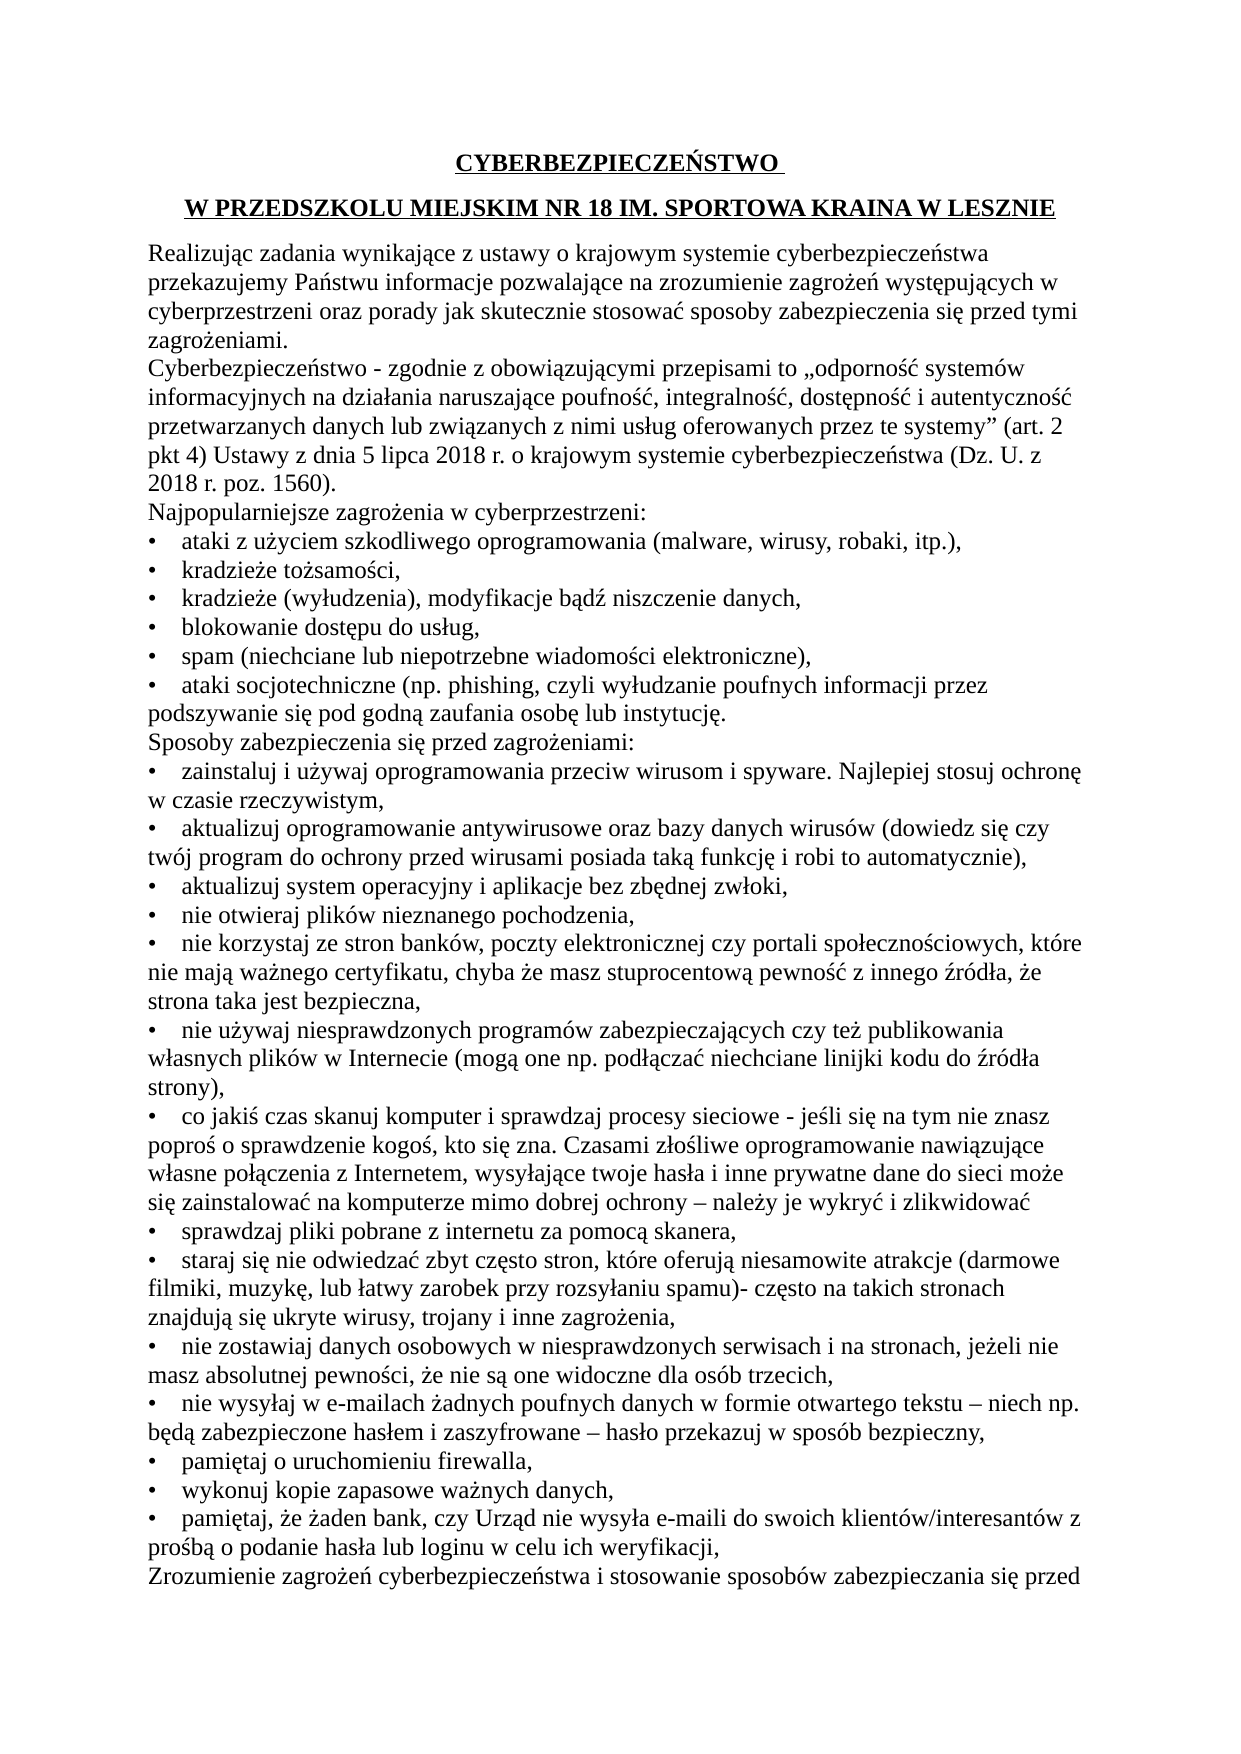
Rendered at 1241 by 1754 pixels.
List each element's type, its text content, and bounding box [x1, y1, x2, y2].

text CYBERBEZPIECZEŃSTWO [148, 148, 1093, 176]
text Realizując zadania wynikające z ustawy o krajowym systemie cyberbezpieczeństwa przekazujemy Państwu informacje pozwalające na zrozumienie zagrożeń występujących w cyberprzestrzeni oraz porady jak skutecznie stosować sposoby zabezpieczenia się przed tymi zagrożeniami. Cyberbezpieczeństwo - zgodnie z obowiązującymi przepisami to „odporność systemów informacyjnych na działania naruszające poufność, integralność, dostępność i autentyczność przetwarzanych danych lub związanych z nimi usług oferowanych przez te systemy” (art. 2 pkt 4) Ustawy z dnia 5 lipca 2018 r. o krajowym systemie cyberbezpieczeństwa (Dz. U. z 2018 r. poz. 1560). Najpopularniejsze zagrożenia w cyberprzestrzeni: • ataki z użyciem szkodliwego oprogramowania (malware, wirusy, robaki, itp.), • kradzieże tożsamości, • kradzieże (wyłudzenia), modyfikacje bądź niszczenie danych, • blokowanie dostępu do usług, • spam (niechciane lub niepotrzebne wiadomości elektroniczne), • ataki socjotechniczne (np. phishing, czyli wyłudzanie poufnych informacji przez podszywanie się pod godną zaufania osobę lub instytucję. Sposoby zabezpieczenia się przed zagrożeniami: • zainstaluj i używaj oprogramowania przeciw wirusom i spyware. Najlepiej stosuj ochronę w czasie rzeczywistym, • aktualizuj oprogramowanie antywirusowe oraz bazy danych wirusów (dowiedz się czy twój program do ochrony przed wirusami posiada taką funkcję i robi to automatycznie), • aktualizuj system operacyjny i aplikacje bez zbędnej zwłoki, • nie otwieraj plików nieznanego pochodzenia, • nie korzystaj ze stron banków, poczty elektronicznej czy portali społecznościowych, które nie mają ważnego certyfikatu, chyba że masz stuprocentową pewność z innego źródła, że strona taka jest bezpieczna, • nie używaj niesprawdzonych programów zabezpieczających czy też publikowania własnych plików w Internecie (mogą one np. podłączać niechciane linijki kodu do źródła strony), • co jakiś czas skanuj komputer i sprawdzaj procesy sieciowe - jeśli się na tym nie znasz poproś o sprawdzenie kogoś, kto się zna. Czasami złośliwe oprogramowanie nawiązujące własne połączenia z Internetem, wysyłające twoje hasła i inne prywatne dane do sieci może się zainstalować na komputerze mimo dobrej ochrony – należy je wykryć i zlikwidować • sprawdzaj pliki pobrane z internetu za pomocą skanera, • staraj się nie odwiedzać zbyt często stron, które oferują niesamowite atrakcje (darmowe filmiki, muzykę, lub łatwy zarobek przy rozsyłaniu spamu)- często na takich stronach znajdują się ukryte wirusy, trojany i inne zagrożenia, • nie zostawiaj danych osobowych w niesprawdzonych serwisach i na stronach, jeżeli nie masz absolutnej pewności, że nie są one widoczne dla osób trzecich, • nie wysyłaj w e-mailach żadnych poufnych danych w formie otwartego tekstu – niech np. będą zabezpieczone hasłem i zaszyfrowane – hasło przekazuj w sposób bezpieczny, • pamiętaj o uruchomieniu firewalla, • wykonuj kopie zapasowe ważnych danych, • pamiętaj, że żaden bank, czy Urząd nie wysyła e-maili do swoich klientów/interesantów z prośbą o podanie hasła lub loginu w celu ich weryfikacji, Zrozumienie zagrożeń cyberbezpieczeństwa i stosowanie sposobów zabezpieczania się przed [148, 238, 1093, 1590]
text W PRZEDSZKOLU MIEJSKIM NR 18 IM. SPORTOWA KRAINA W LESZNIE [148, 193, 1093, 222]
